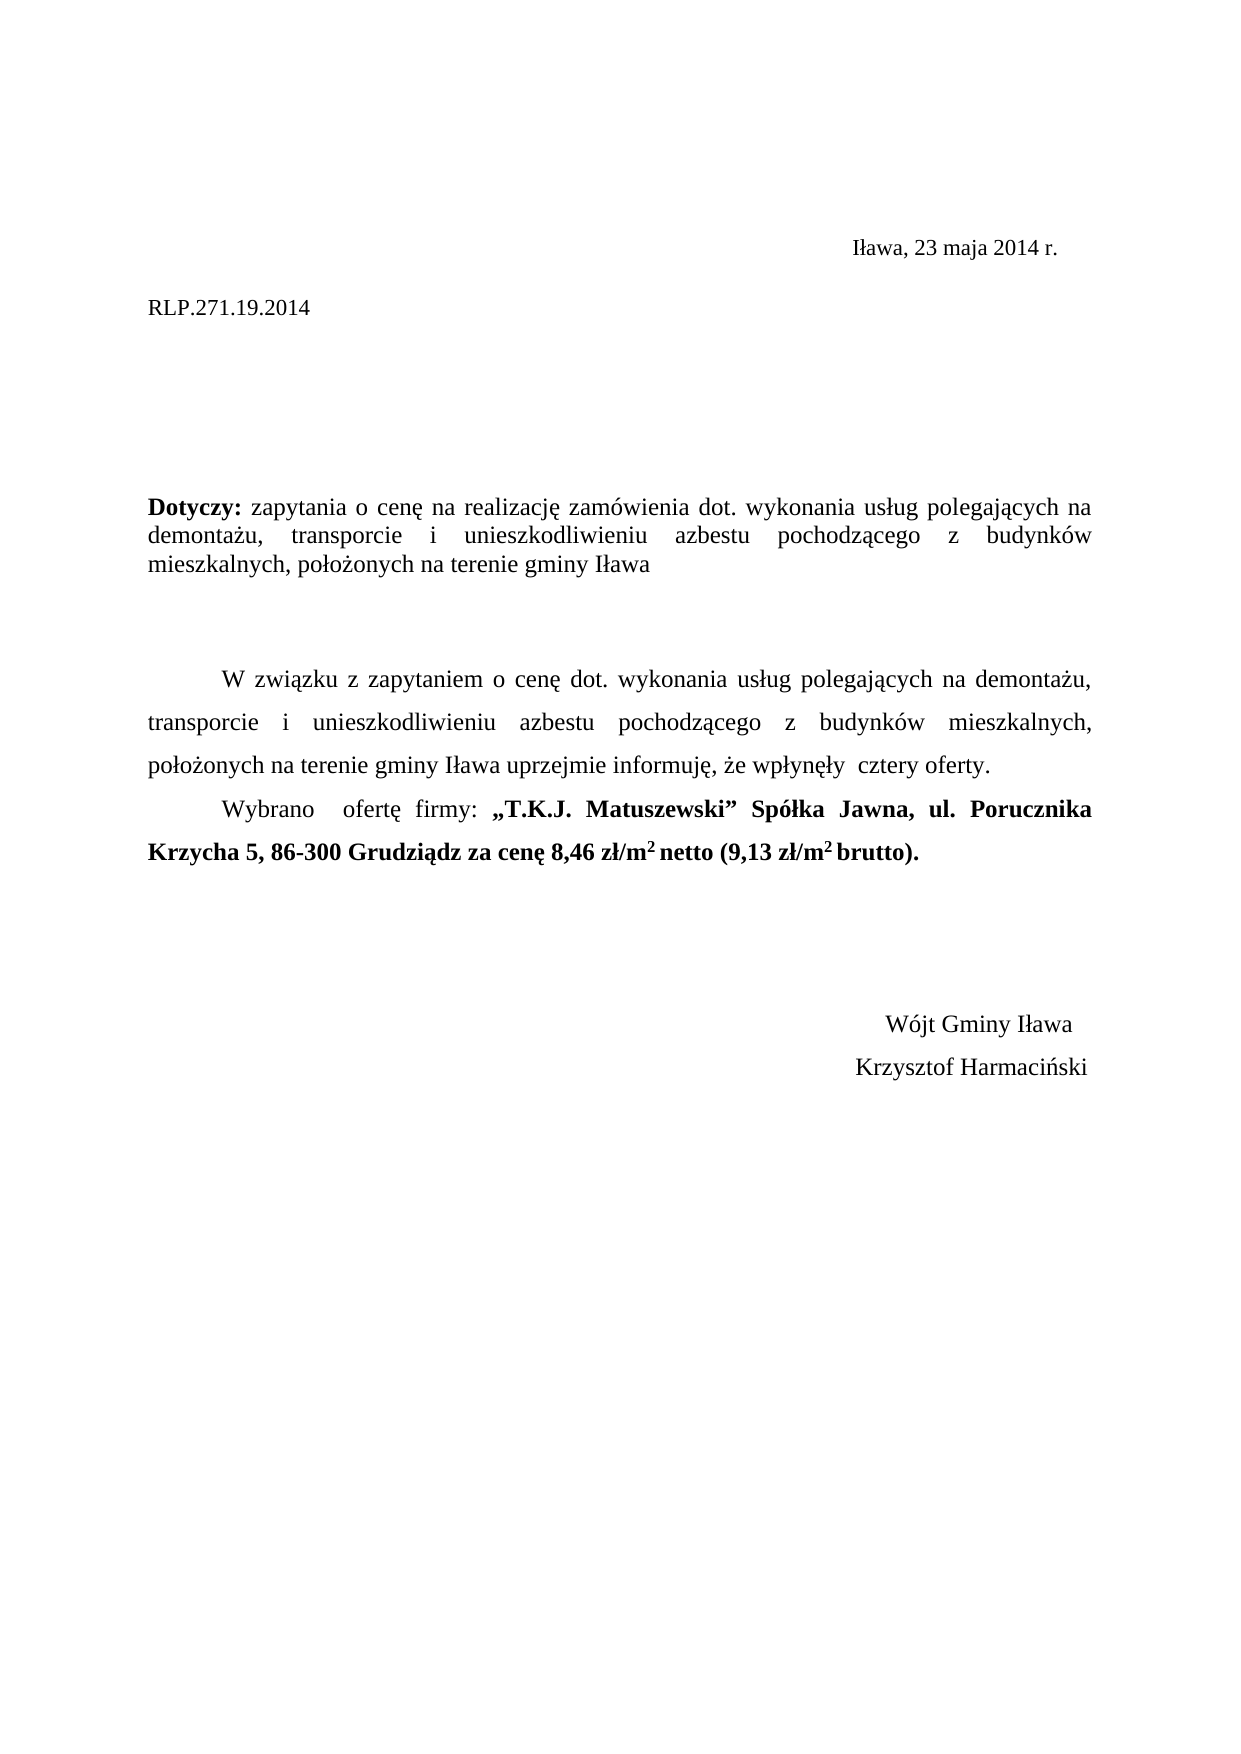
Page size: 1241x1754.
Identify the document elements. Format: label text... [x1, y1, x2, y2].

text RLP.271.19.2014 [148, 294, 1093, 320]
text Iława, 23 maja 2014 r. [148, 234, 1093, 260]
text Krzysztof Harmaciński [811, 1052, 1093, 1081]
text Dotyczy: zapytania o cenę na realizację zamówienia dot. wykonania usług polegających na demontażu, transporcie i unieszkodliwieniu azbestu pochodzącego z budynków mieszkalnych, położonych na terenie gminy Iława [148, 492, 1093, 578]
text Wójt Gminy Iława [811, 1009, 1093, 1038]
text W związku z zapytaniem o cenę dot. wykonania usług polegających na demontażu, transporcie i unieszkodliwieniu azbestu pochodzącego z budynków mieszkalnych, położonych na terenie gminy Iława uprzejmie informuję, że wpłynęły cztery oferty. [148, 664, 1093, 779]
text Wybrano ofertę firmy: „T.K.J. Matuszewski” Spółka Jawna, ul. Porucznika Krzycha 5, 86-300 Grudziądz za cenę 8,46 zł/m2 netto (9,13 zł/m2 brutto). [148, 794, 1093, 866]
